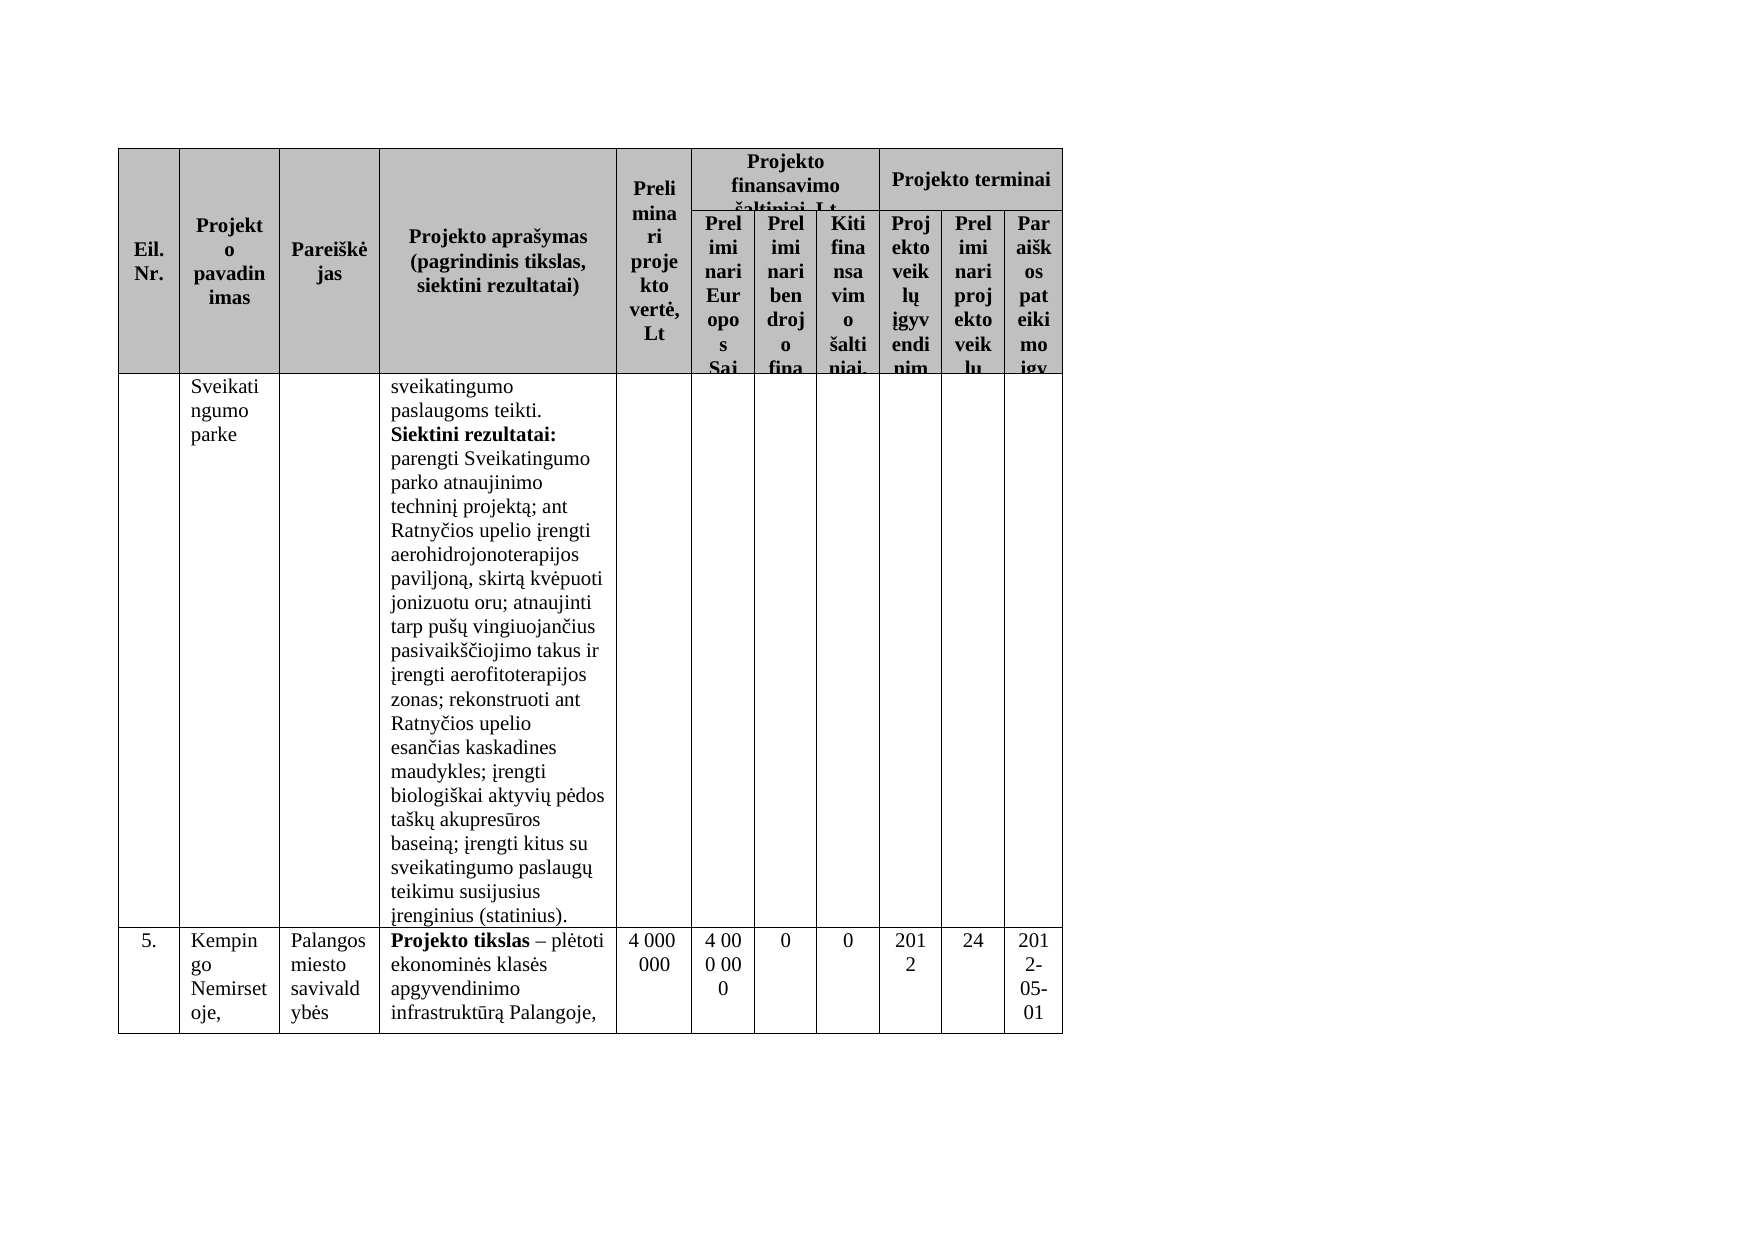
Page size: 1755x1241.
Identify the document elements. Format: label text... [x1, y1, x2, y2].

table_cell [119, 374, 179, 927]
table_cell [692, 374, 754, 927]
table_cell Palangos miesto savivaldybės [280, 928, 379, 1033]
table_header Preliminari projekto vertė, Lt [617, 149, 691, 373]
table_cell Projekto tikslas – plėtoti ekonominės klasės apgyvendinimo infrastruktūrą Palangoje, [380, 928, 616, 1033]
table_cell 4 000 000 [692, 928, 754, 1033]
table_header Projekto finansavimo šaltiniai, Lt [692, 149, 879, 210]
table_cell 0 [755, 928, 816, 1033]
table_cell sveikatingumo paslaugoms teikti. Siektini rezultatai: parengti Sveikatingumo parko atnaujinimo techninį projektą; ant Ratnyčios upelio įrengti aerohidrojonoterapijos paviljoną, skirtą kvėpuoti jonizuotu oru; atnaujinti tarp pušų vingiuojančius pasivaikščiojimo takus ir įrengti aerofitoterapijos zonas; rekonstruoti ant Ratnyčios upelio esančias kaskadines maudykles; įrengti biologiškai aktyvių pėdos taškų akupresūros baseiną; įrengti kitus su sveikatingumo paslaugų teikimu susijusius įrenginius (statinius). [380, 374, 616, 927]
table_header Eil. Nr. [119, 149, 179, 373]
table_cell [755, 374, 816, 927]
table_header Projekto aprašymas (pagrindinis tikslas, siektini rezultatai) [380, 149, 616, 373]
table_cell Preliminari bendrojo finansavimo (valstybės biudžeto) lėšų suma (iki), Lt [755, 211, 816, 373]
table_cell 5. [119, 928, 179, 1033]
table_cell [617, 374, 691, 927]
table_header Projekto terminai [880, 149, 1062, 210]
table_cell Preliminari Europos Sąjungos fondų lėšų suma (iki), Lt [692, 211, 754, 373]
table_header Pareiškėjas [280, 149, 379, 373]
table_cell 4 000 000 [617, 928, 691, 1033]
table_cell Preliminari projekto veiklų įgyvendinimo trukmė, mėn. [942, 211, 1004, 373]
table_cell Paraiškos pateikimo įgyvendinančiajai institucijai terminas (iki) [1005, 211, 1062, 373]
table_cell 0 [817, 928, 879, 1033]
table_cell [942, 374, 1004, 927]
table_cell [280, 374, 379, 927]
table_cell 24 [942, 928, 1004, 1033]
table_header Projekto pavadinimas [180, 149, 279, 373]
table_cell Projekto veiklų įgyvendinimo pradžia [880, 211, 941, 373]
table_cell Kempingo Nemirsetoje, [180, 928, 279, 1033]
table_cell [817, 374, 879, 927]
table_cell 2012 [880, 928, 941, 1033]
table_cell Sveikatingumo parke [180, 374, 279, 927]
table_cell [880, 374, 941, 927]
table_cell [1005, 374, 1062, 927]
table_cell Kiti finansavimo šaltiniai, Lt [817, 211, 879, 373]
table_cell 2012-05-01 [1005, 928, 1062, 1033]
